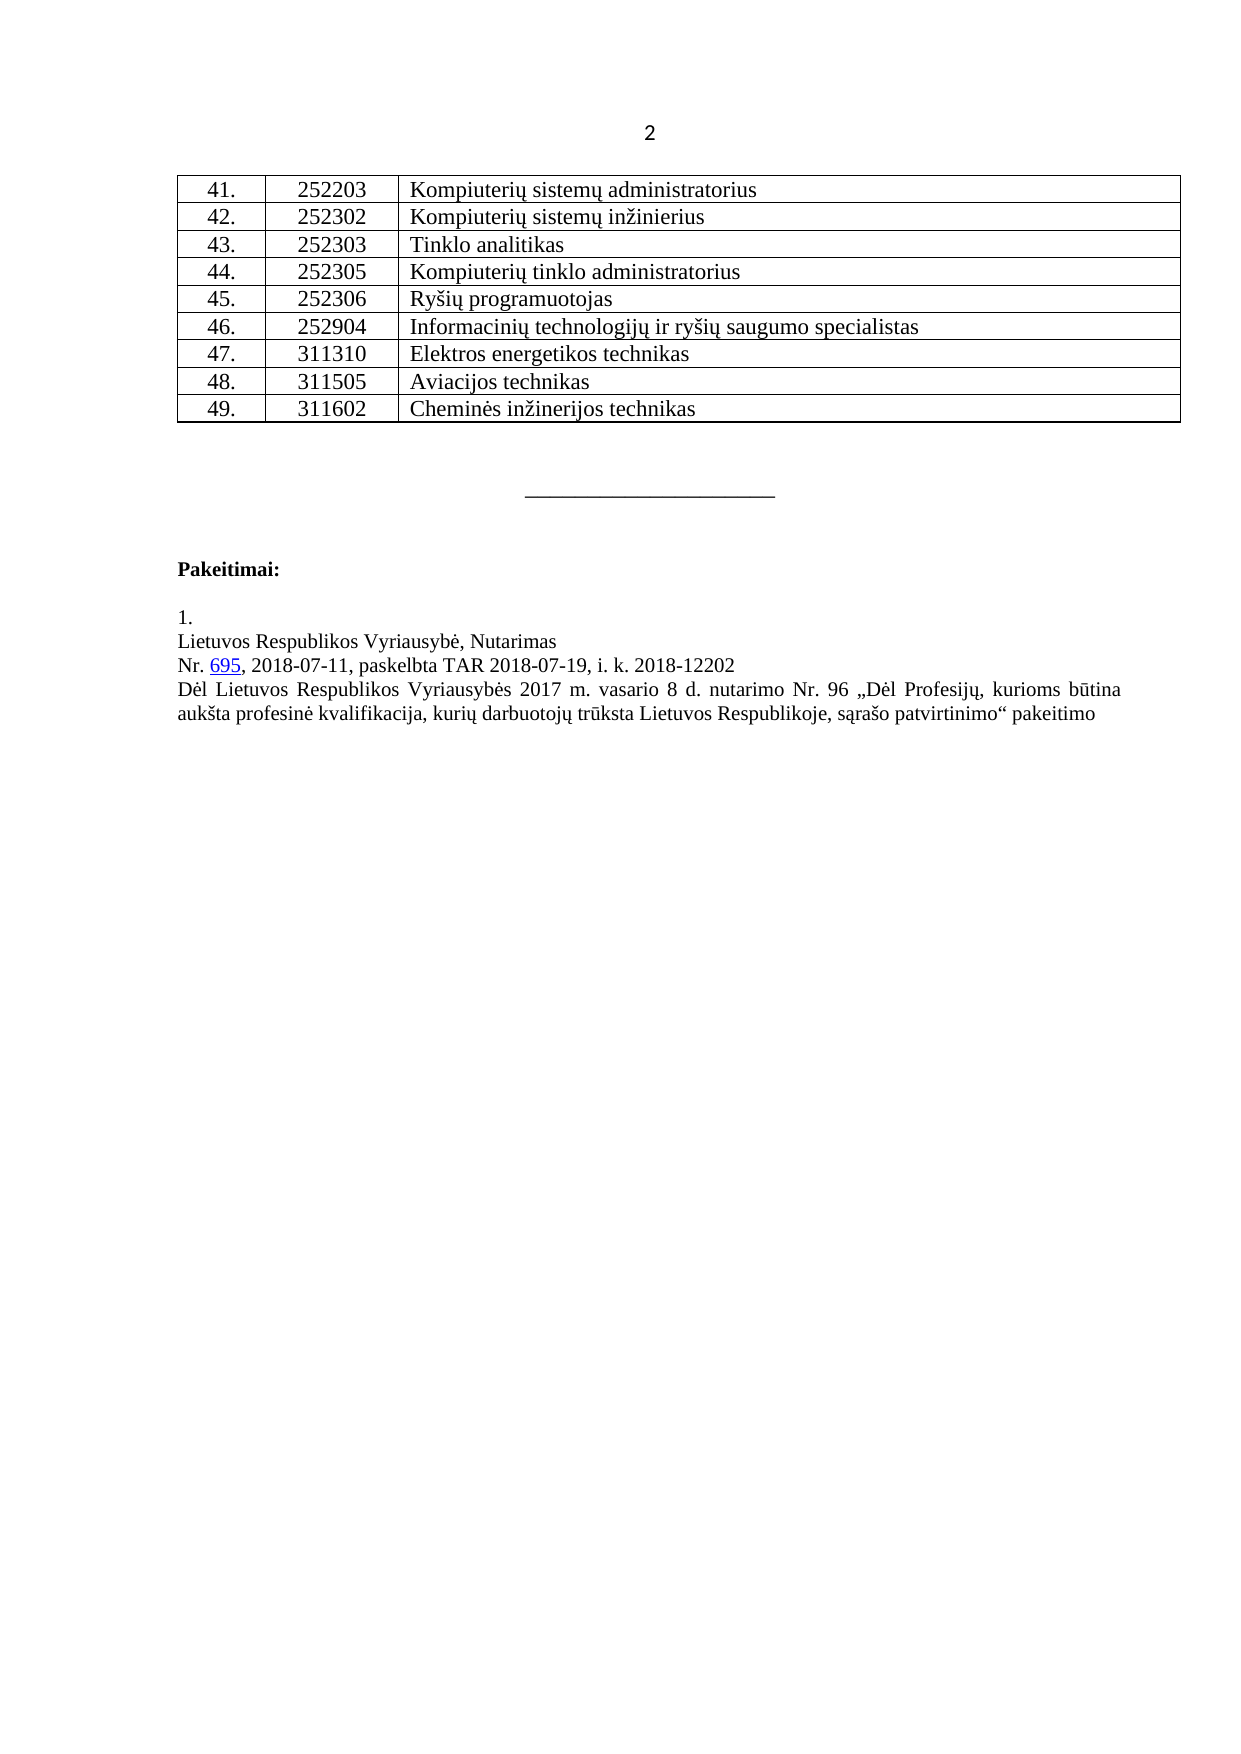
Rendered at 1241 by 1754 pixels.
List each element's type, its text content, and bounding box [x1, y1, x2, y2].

table_cell 311602 [266, 395, 398, 421]
text –––––––––––––––––––– [177, 480, 1122, 509]
table_cell 46. [178, 313, 265, 339]
table_cell 252904 [266, 313, 398, 339]
table_cell 252302 [266, 203, 398, 230]
table_cell 47. [178, 340, 265, 367]
table_cell 252305 [266, 258, 398, 284]
table_cell 252306 [266, 286, 398, 312]
table_cell 41. [178, 176, 265, 202]
table_cell Tinklo analitikas [399, 231, 1180, 257]
text Dėl Lietuvos Respublikos Vyriausybės 2017 m. vasario 8 d. nutarimo Nr. 96 „Dėl Profesijų, kurioms būtina aukšta profesinė kvalifikacija, kurių darbuotojų trūksta Lietuvos Respublikoje, sąrašo patvirtinimo“ pakeitimo [177, 677, 1122, 725]
table_cell 44. [178, 258, 265, 284]
table_cell 311505 [266, 368, 398, 394]
table_cell 48. [178, 368, 265, 394]
table_cell Kompiuterių sistemų administratorius [399, 176, 1180, 202]
table_cell 252203 [266, 176, 398, 202]
table_cell 42. [178, 203, 265, 230]
text Lietuvos Respublikos Vyriausybė, Nutarimas [177, 629, 1122, 653]
table_cell Informacinių technologijų ir ryšių saugumo specialistas [399, 313, 1180, 339]
table_cell Aviacijos technikas [399, 368, 1180, 394]
table_cell Ryšių programuotojas [399, 286, 1180, 312]
text Nr. 695, 2018-07-11, paskelbta TAR 2018-07-19, i. k. 2018-12202 [177, 653, 1122, 677]
table_cell 49. [178, 395, 265, 421]
table_cell Elektros energetikos technikas [399, 340, 1180, 367]
table_cell Cheminės inžinerijos technikas [399, 395, 1180, 421]
table_cell 43. [178, 231, 265, 257]
table_cell 45. [178, 286, 265, 312]
table_cell Kompiuterių tinklo administratorius [399, 258, 1180, 284]
table_cell Kompiuterių sistemų inžinierius [399, 203, 1180, 230]
table_cell 252303 [266, 231, 398, 257]
table_cell 311310 [266, 340, 398, 367]
text 1. [177, 605, 1122, 629]
text Pakeitimai: [177, 557, 1122, 581]
